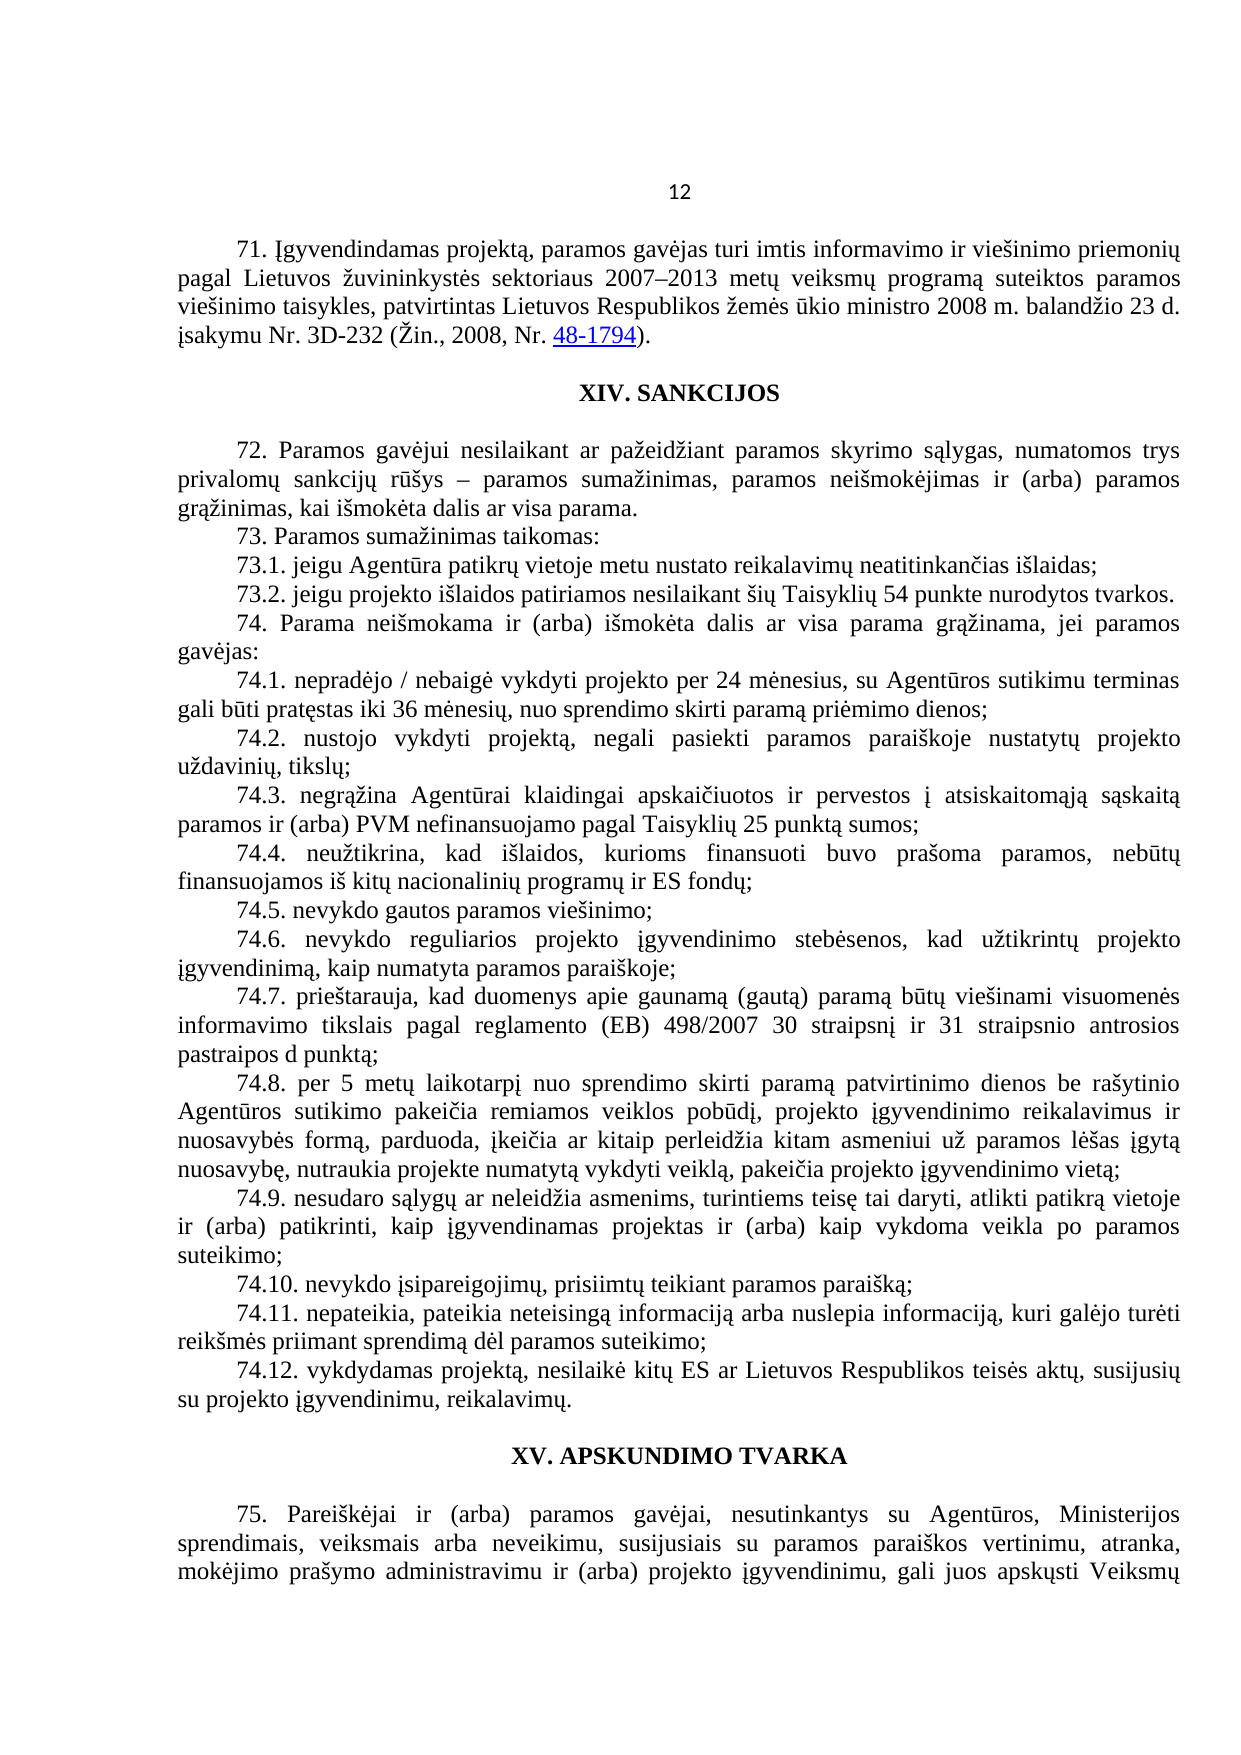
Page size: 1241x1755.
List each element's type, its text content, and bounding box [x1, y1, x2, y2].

text XIV. SANKCIJOS [177, 378, 1181, 406]
text 74.7. prieštarauja, kad duomenys apie gaunamą (gautą) paramą būtų viešinami visuomenės informavimo tikslais pagal reglamento (EB) 498/2007 30 straipsnį ir 31 straipsnio antrosios pastraipos d punktą; [177, 981, 1181, 1068]
text 73. Paramos sumažinimas taikomas: [177, 521, 1181, 550]
text 73.1. jeigu Agentūra patikrų vietoje metu nustato reikalavimų neatitinkančias išlaidas; [177, 550, 1181, 579]
text Xv. APSKUNDIMO TVARKA [177, 1441, 1181, 1470]
text 74.12. vykdydamas projektą, nesilaikė kitų ES ar Lietuvos Respublikos teisės aktų, susijusių su projekto įgyvendinimu, reikalavimų. [177, 1355, 1181, 1413]
text 74.8. per 5 metų laikotarpį nuo sprendimo skirti paramą patvirtinimo dienos be rašytinio Agentūros sutikimo pakeičia remiamos veiklos pobūdį, projekto įgyvendinimo reikalavimus ir nuosavybės formą, parduoda, įkeičia ar kitaip perleidžia kitam asmeniui už paramos lėšas įgytą nuosavybę, nutraukia projekte numatytą vykdyti veiklą, pakeičia projekto įgyvendinimo vietą; [177, 1068, 1181, 1183]
text 75. Pareiškėjai ir (arba) paramos gavėjai, nesutinkantys su Agentūros, Ministerijos sprendimais, veiksmais arba neveikimu, susijusiais su paramos paraiškos vertinimu, atranka, mokėjimo prašymo administravimu ir (arba) projekto įgyvendinimu, gali juos apskųsti Veiksmų [177, 1499, 1181, 1585]
text 74.1. nepradėjo / nebaigė vykdyti projekto per 24 mėnesius, su Agentūros sutikimu terminas gali būti pratęstas iki 36 mėnesių, nuo sprendimo skirti paramą priėmimo dienos; [177, 665, 1181, 723]
text 74.4. neužtikrina, kad išlaidos, kurioms finansuoti buvo prašoma paramos, nebūtų finansuojamos iš kitų nacionalinių programų ir ES fondų; [177, 838, 1181, 895]
text 72. Paramos gavėjui nesilaikant ar pažeidžiant paramos skyrimo sąlygas, numatomos trys privalomų sankcijų rūšys – paramos sumažinimas, paramos neišmokėjimas ir (arba) paramos grąžinimas, kai išmokėta dalis ar visa parama. [177, 435, 1181, 521]
text 74.2. nustojo vykdyti projektą, negali pasiekti paramos paraiškoje nustatytų projekto uždavinių, tikslų; [177, 723, 1181, 780]
text 74.10. nevykdo įsipareigojimų, prisiimtų teikiant paramos paraišką; [177, 1269, 1181, 1298]
text 73.2. jeigu projekto išlaidos patiriamos nesilaikant šių Taisyklių 54 punkte nurodytos tvarkos. [177, 579, 1181, 608]
text 74.3. negrąžina Agentūrai klaidingai apskaičiuotos ir pervestos į atsiskaitomąją sąskaitą paramos ir (arba) PVM nefinansuojamo pagal Taisyklių 25 punktą sumos; [177, 780, 1181, 838]
text 74.5. nevykdo gautos paramos viešinimo; [177, 895, 1181, 924]
text 74.6. nevykdo reguliarios projekto įgyvendinimo stebėsenos, kad užtikrintų projekto įgyvendinimą, kaip numatyta paramos paraiškoje; [177, 924, 1181, 981]
text 71. Įgyvendindamas projektą, paramos gavėjas turi imtis informavimo ir viešinimo priemonių pagal Lietuvos žuvininkystės sektoriaus 2007–2013 metų veiksmų programą suteiktos paramos viešinimo taisykles, patvirtintas Lietuvos Respublikos žemės ūkio ministro 2008 m. balandžio 23 d. įsakymu Nr. 3D-232 (Žin., 2008, Nr. 48-1794). [177, 234, 1181, 349]
text 74.11. nepateikia, pateikia neteisingą informaciją arba nuslepia informaciją, kuri galėjo turėti reikšmės priimant sprendimą dėl paramos suteikimo; [177, 1298, 1181, 1355]
text 74. Parama neišmokama ir (arba) išmokėta dalis ar visa parama grąžinama, jei paramos gavėjas: [177, 608, 1181, 665]
text 74.9. nesudaro sąlygų ar neleidžia asmenims, turintiems teisę tai daryti, atlikti patikrą vietoje ir (arba) patikrinti, kaip įgyvendinamas projektas ir (arba) kaip vykdoma veikla po paramos suteikimo; [177, 1183, 1181, 1269]
